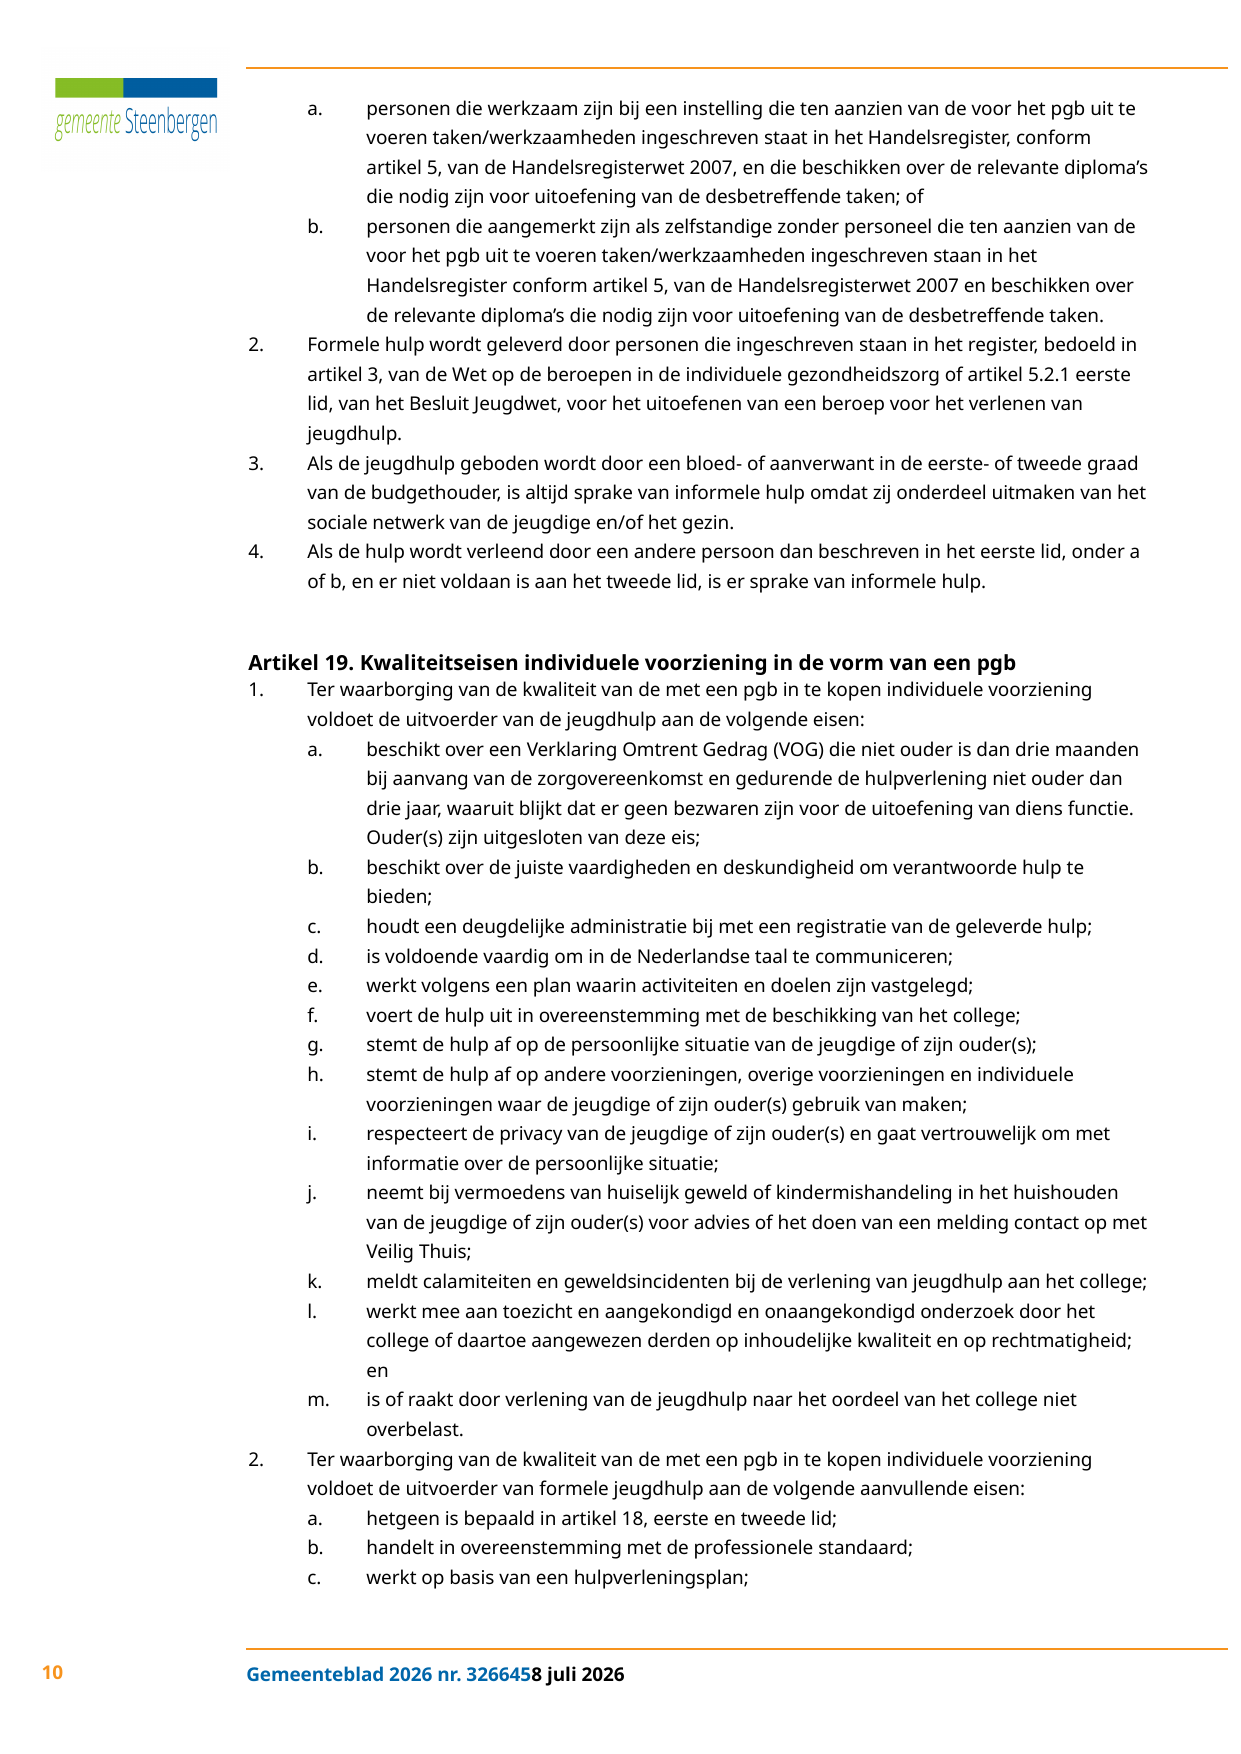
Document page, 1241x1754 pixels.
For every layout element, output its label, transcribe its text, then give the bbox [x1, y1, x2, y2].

list Als de hulp wordt verleend door een andere persoon dan beschreven in het eerste lid, onder a of b, en er niet voldaan is aan het tweede lid, is er sprake van informele hulp. [248, 538, 1152, 594]
list stemt de hulp af op andere voorzieningen, overige voorzieningen en individuele voorzieningen waar de jeugdige of zijn ouder(s) gebruik van maken; [307, 1061, 1152, 1116]
list handelt in overeenstemming met de professionele standaard; [307, 1534, 1152, 1560]
list beschikt over een Verklaring Omtrent Gedrag (VOG) die niet ouder is dan drie maanden bij aanvang van de zorgovereenkomst en gedurende de hulpverlening niet ouder dan drie jaar, waaruit blijkt dat er geen bezwaren zijn voor de uitoefening van diens functie. Ouder(s) zijn uitgesloten van deze eis; [307, 736, 1152, 850]
list Ter waarborging van de kwaliteit van de met een pgb in te kopen individuele voorziening voldoet de uitvoerder van de jeugdhulp aan de volgende eisen: [248, 677, 1152, 732]
list Als de jeugdhulp geboden wordt door een bloed- of aanverwant in de eerste- of tweede graad van de budgethouder, is altijd sprake van informele hulp omdat zij onderdeel uitmaken van het sociale netwerk van de jeugdige en/of het gezin. [248, 450, 1152, 535]
list Ter waarborging van de kwaliteit van de met een pgb in te kopen individuele voorziening voldoet de uitvoerder van formele jeugdhulp aan de volgende aanvullende eisen: [248, 1446, 1152, 1501]
list stemt de hulp af op de persoonlijke situatie van de jeugdige of zijn ouder(s); [307, 1032, 1152, 1057]
list meldt calamiteiten en geweldsincidenten bij de verlening van jeugdhulp aan het college; [307, 1268, 1152, 1294]
picture [41, 47, 231, 172]
list Formele hulp wordt geleverd door personen die ingeschreven staan in het register, bedoeld in artikel 3, van de Wet op de beroepen in de individuele gezondheidszorg of artikel 5.2.1 eerste lid, van het Besluit Jeugdwet, voor het uitoefenen van een beroep voor het verlenen van jeugdhulp. [248, 331, 1152, 446]
list is of raakt door verlening van de jeugdhulp naar het oordeel van het college niet overbelast. [307, 1387, 1152, 1442]
list personen die aangemerkt zijn als zelfstandige zonder personeel die ten aanzien van de voor het pgb uit te voeren taken/werkzaamheden ingeschreven staan in het Handelsregister conform artikel 5, van de Handelsregisterwet 2007 en beschikken over de relevante diploma’s die nodig zijn voor uitoefening van de desbetreffende taken. [307, 213, 1152, 328]
list werkt mee aan toezicht en aangekondigd en onaangekondigd onderzoek door het college of daartoe aangewezen derden op inhoudelijke kwaliteit en op rechtmatigheid; en [307, 1298, 1152, 1383]
text Artikel 19. Kwaliteitseisen individuele voorziening in de vorm van een pgb [248, 648, 1152, 677]
list respecteert de privacy van de jeugdige of zijn ouder(s) en gaat vertrouwelijk om met informatie over de persoonlijke situatie; [307, 1120, 1152, 1176]
list houdt een deugdelijke administratie bij met een registratie van de geleverde hulp; [307, 913, 1152, 939]
list beschikt over de juiste vaardigheden en deskundigheid om verantwoorde hulp te bieden; [307, 854, 1152, 909]
list voert de hulp uit in overeenstemming met de beschikking van het college; [307, 1002, 1152, 1028]
list is voldoende vaardig om in de Nederlandse taal te communiceren; [307, 943, 1152, 968]
list hetgeen is bepaald in artikel 18, eerste en tweede lid; [307, 1505, 1152, 1531]
list werkt volgens een plan waarin activiteiten en doelen zijn vastgelegd; [307, 972, 1152, 998]
list werkt op basis van een hulpverleningsplan; [307, 1564, 1152, 1590]
list personen die werkzaam zijn bij een instelling die ten aanzien van de voor het pgb uit te voeren taken/werkzaamheden ingeschreven staat in het Handelsregister, conform artikel 5, van de Handelsregisterwet 2007, en die beschikken over de relevante diploma’s die nodig zijn voor uitoefening van de desbetreffende taken; of [307, 95, 1152, 209]
list neemt bij vermoedens van huiselijk geweld of kindermishandeling in het huishouden van de jeugdige of zijn ouder(s) voor advies of het doen van een melding contact op met Veilig Thuis; [307, 1179, 1152, 1264]
